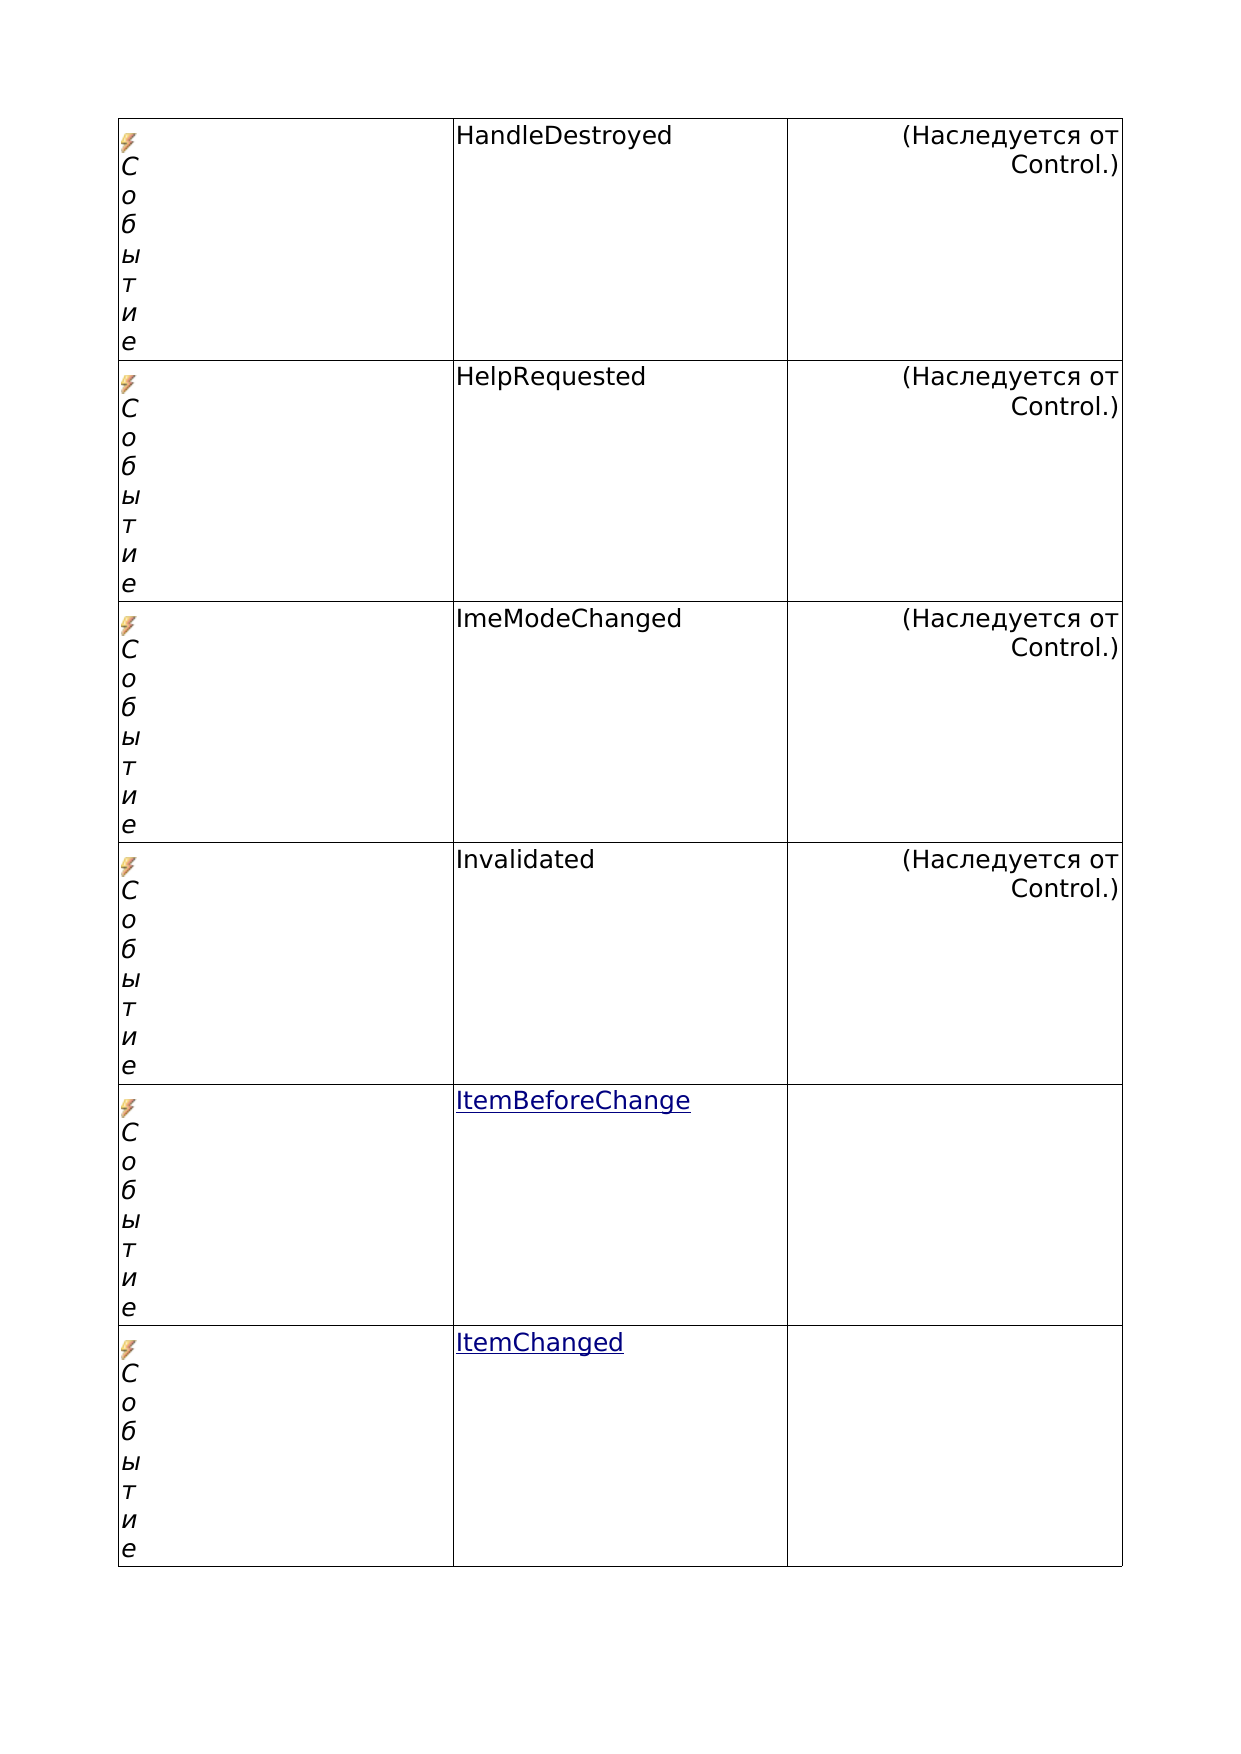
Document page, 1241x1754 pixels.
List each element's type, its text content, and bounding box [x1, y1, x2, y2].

table_cell (Наследуется от Control.) [788, 119, 1122, 359]
table_cell HandleDestroyed [454, 119, 787, 359]
table_cell ItemBeforeChange [454, 1085, 787, 1325]
table_cell [788, 1085, 1122, 1325]
table_cell Invalidated [454, 843, 787, 1083]
table_cell (Наследуется от Control.) [788, 361, 1122, 601]
table_cell ImeModeChanged [454, 602, 787, 842]
picture [121, 1099, 137, 1118]
picture [121, 857, 137, 877]
table_cell [119, 361, 453, 601]
table_cell HelpRequested [454, 361, 787, 601]
picture [121, 616, 137, 636]
table_cell [119, 1326, 453, 1566]
table_cell [788, 1326, 1122, 1566]
picture [121, 1340, 137, 1360]
table_cell [119, 1085, 453, 1325]
table_cell [119, 602, 453, 842]
picture [121, 133, 137, 153]
table_cell [119, 843, 453, 1083]
table_cell [119, 119, 453, 359]
table_cell (Наследуется от Control.) [788, 602, 1122, 842]
table_cell ItemChanged [454, 1326, 787, 1566]
picture [121, 375, 137, 394]
table_cell (Наследуется от Control.) [788, 843, 1122, 1083]
